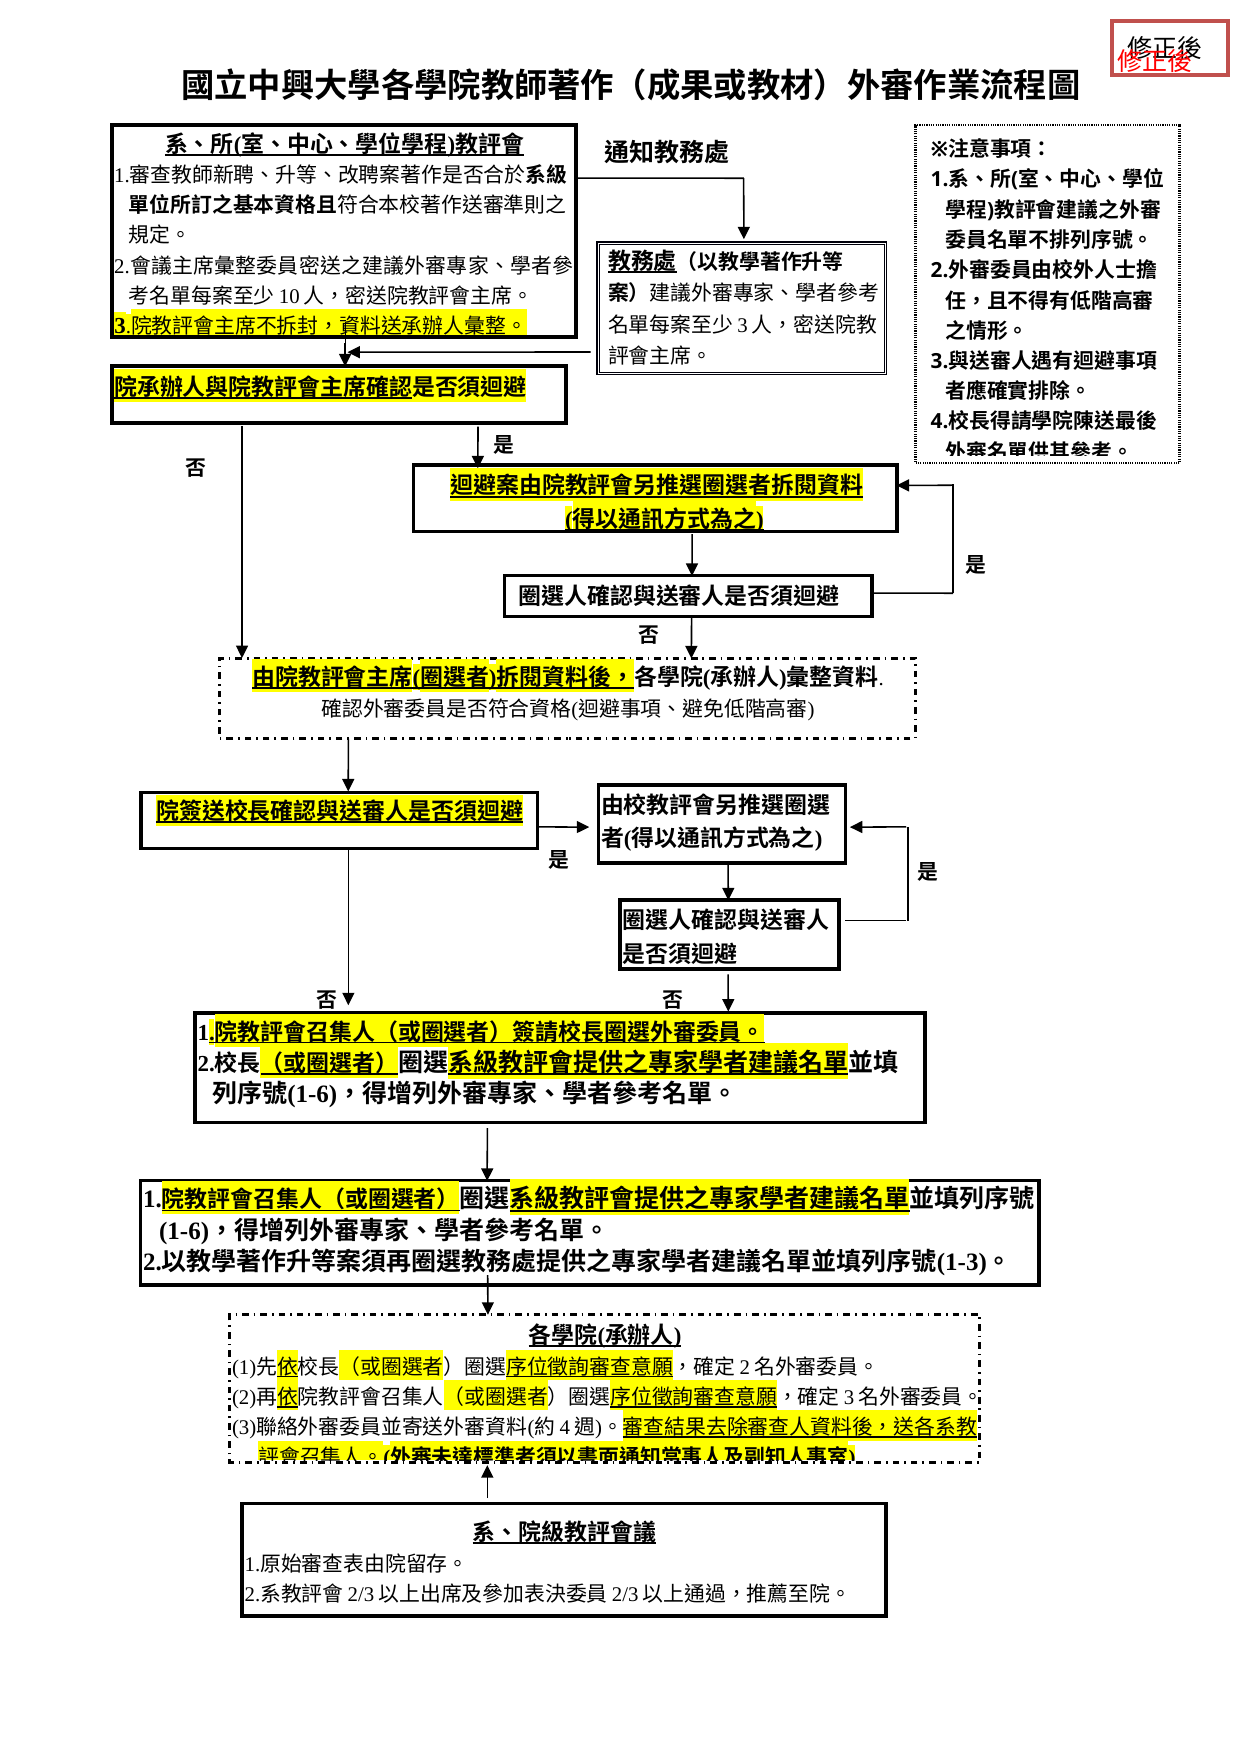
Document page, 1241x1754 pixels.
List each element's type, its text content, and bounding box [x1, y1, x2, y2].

text 是 [493, 428, 536, 459]
text 1.院教評會召集人（或圈選者）簽請校長圈選外審委員。 [197, 1015, 923, 1046]
text (得以通訊方式為之) [416, 501, 895, 529]
text (1)先依校長（或圈選者）圈選序位徵詢審查意願，確定2名外審委員。 [232, 1350, 978, 1380]
text 是 [548, 843, 591, 873]
text 由校教評會另推選圈選者(得以通訊方式為之) [601, 787, 843, 853]
text 國立中興大學各學院教師著作（成果或教材）外審作業流程圖 [81, 59, 1189, 107]
text 否 [185, 451, 228, 481]
text 是 [918, 855, 960, 886]
text 修正後 [1127, 29, 1213, 42]
text 2.會議主席彙整委員密送之建議外審專家、學者參考名單每案至少10人，密送院教評會主席。 [114, 249, 574, 309]
text 2.以教學著作升等案須再圈選教務處提供之專家學者建議名單並填列序號(1-3)。 [143, 1245, 1037, 1277]
text 院承辦人與院教評會主席確認是否須迴避 [114, 368, 564, 402]
text 迴避案由院教評會另推選圈選者拆閱資料 [416, 467, 895, 501]
text 1.原始審查表由院留存。 [244, 1547, 884, 1577]
text (3)聯絡外審委員並寄送外審資料(約4週)。審查結果去除審查人資料後，送各系教評會召集人。(外審未達標準者須以書面通知當事人及副知人事室) [232, 1410, 978, 1460]
text 通知教務處 [604, 132, 762, 167]
text 各學院(承辦人) [232, 1317, 978, 1350]
text 3.院教評會主席不拆封，資料送承辦人彙整。 [114, 309, 574, 335]
text 系、所(室、中心、學位學程)教評會 [114, 127, 574, 158]
text 2.系教評會2/3以上出席及參加表決委員2/3以上通過，推薦至院。 [244, 1577, 884, 1607]
text 教務處（以教學著作升等案）建議外審專家、學者參考名單每案至少3人，密送院教評會主席。 [606, 245, 884, 372]
text 1.院教評會召集人（或圈選者）圈選系級教評會提供之專家學者建議名單並填列序號(1-6)，得增列外審專家、學者參考名單。 [143, 1183, 1037, 1245]
text 2.校長（或圈選者）圈選系級教評會提供之專家學者建議名單並填列序號(1-6)，得增列外審專家、學者參考名單。 [197, 1046, 923, 1109]
text 確認外審委員是否符合資格(迴避事項、避免低階高審) [222, 691, 913, 723]
text 1.系、所(室、中心、學位學程)教評會建議之外審委員名單不排列序號。 [930, 163, 1164, 253]
text 3.與送審人遇有迴避事項者應確實排除。 [930, 344, 1164, 405]
text 由院教評會主席(圈選者)拆閱資料後，各學院(承辦人)彙整資料. [222, 660, 913, 691]
text ※注意事項： [930, 132, 1164, 163]
text 圈選人確認與送審人是否須迴避 [622, 902, 837, 967]
text 1.審查教師新聘、升等、改聘案著作是否合於系級單位所訂之基本資格且符合本校著作送審準則之規定。 [114, 158, 574, 249]
text (2)再依院教評會召集人（或圈選者）圈選序位徵詢審查意願，確定3名外審委員。 [232, 1380, 978, 1410]
text 否 [638, 618, 681, 649]
text 修正後 [1117, 42, 1225, 78]
text 否 [316, 983, 359, 1011]
text 系、院級教評會議 [244, 1505, 884, 1547]
text 2.外審委員由校外人士擔任，且不得有低階高審之情形。 [930, 253, 1164, 344]
text 是 [965, 548, 1007, 579]
text 院簽送校長確認與送審人是否須迴避 [143, 794, 536, 826]
text 否 [662, 983, 705, 1011]
text 圈選人確認與送審人是否須迴避 [507, 578, 870, 611]
text 4.校長得請學院陳送最後外審名單供其參考。 [930, 405, 1164, 456]
